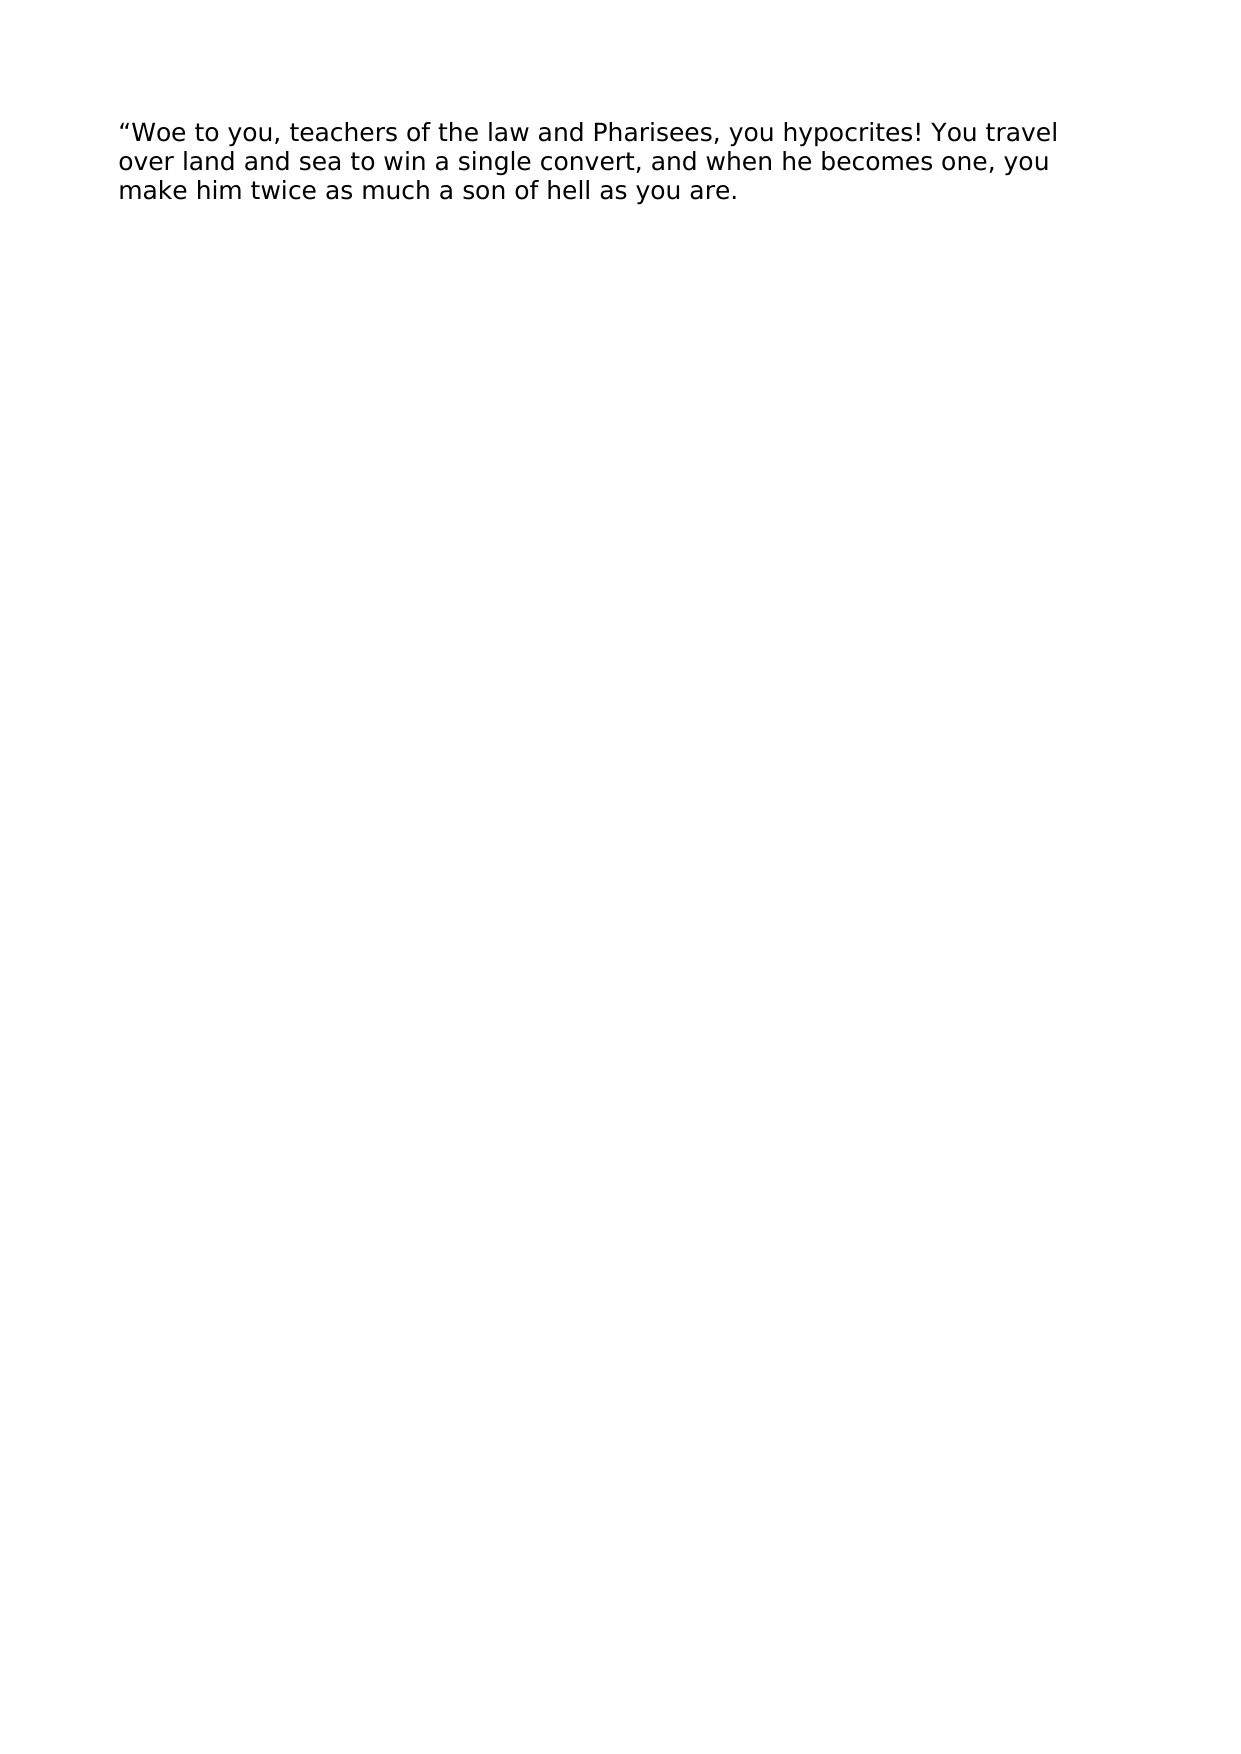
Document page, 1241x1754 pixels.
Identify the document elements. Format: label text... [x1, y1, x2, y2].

text “Woe to you, teachers of the law and Pharisees, you hypocrites! You travel over land and sea to win a single convert, and when he becomes one, you make him twice as much a son of hell as you are. [118, 118, 1122, 206]
